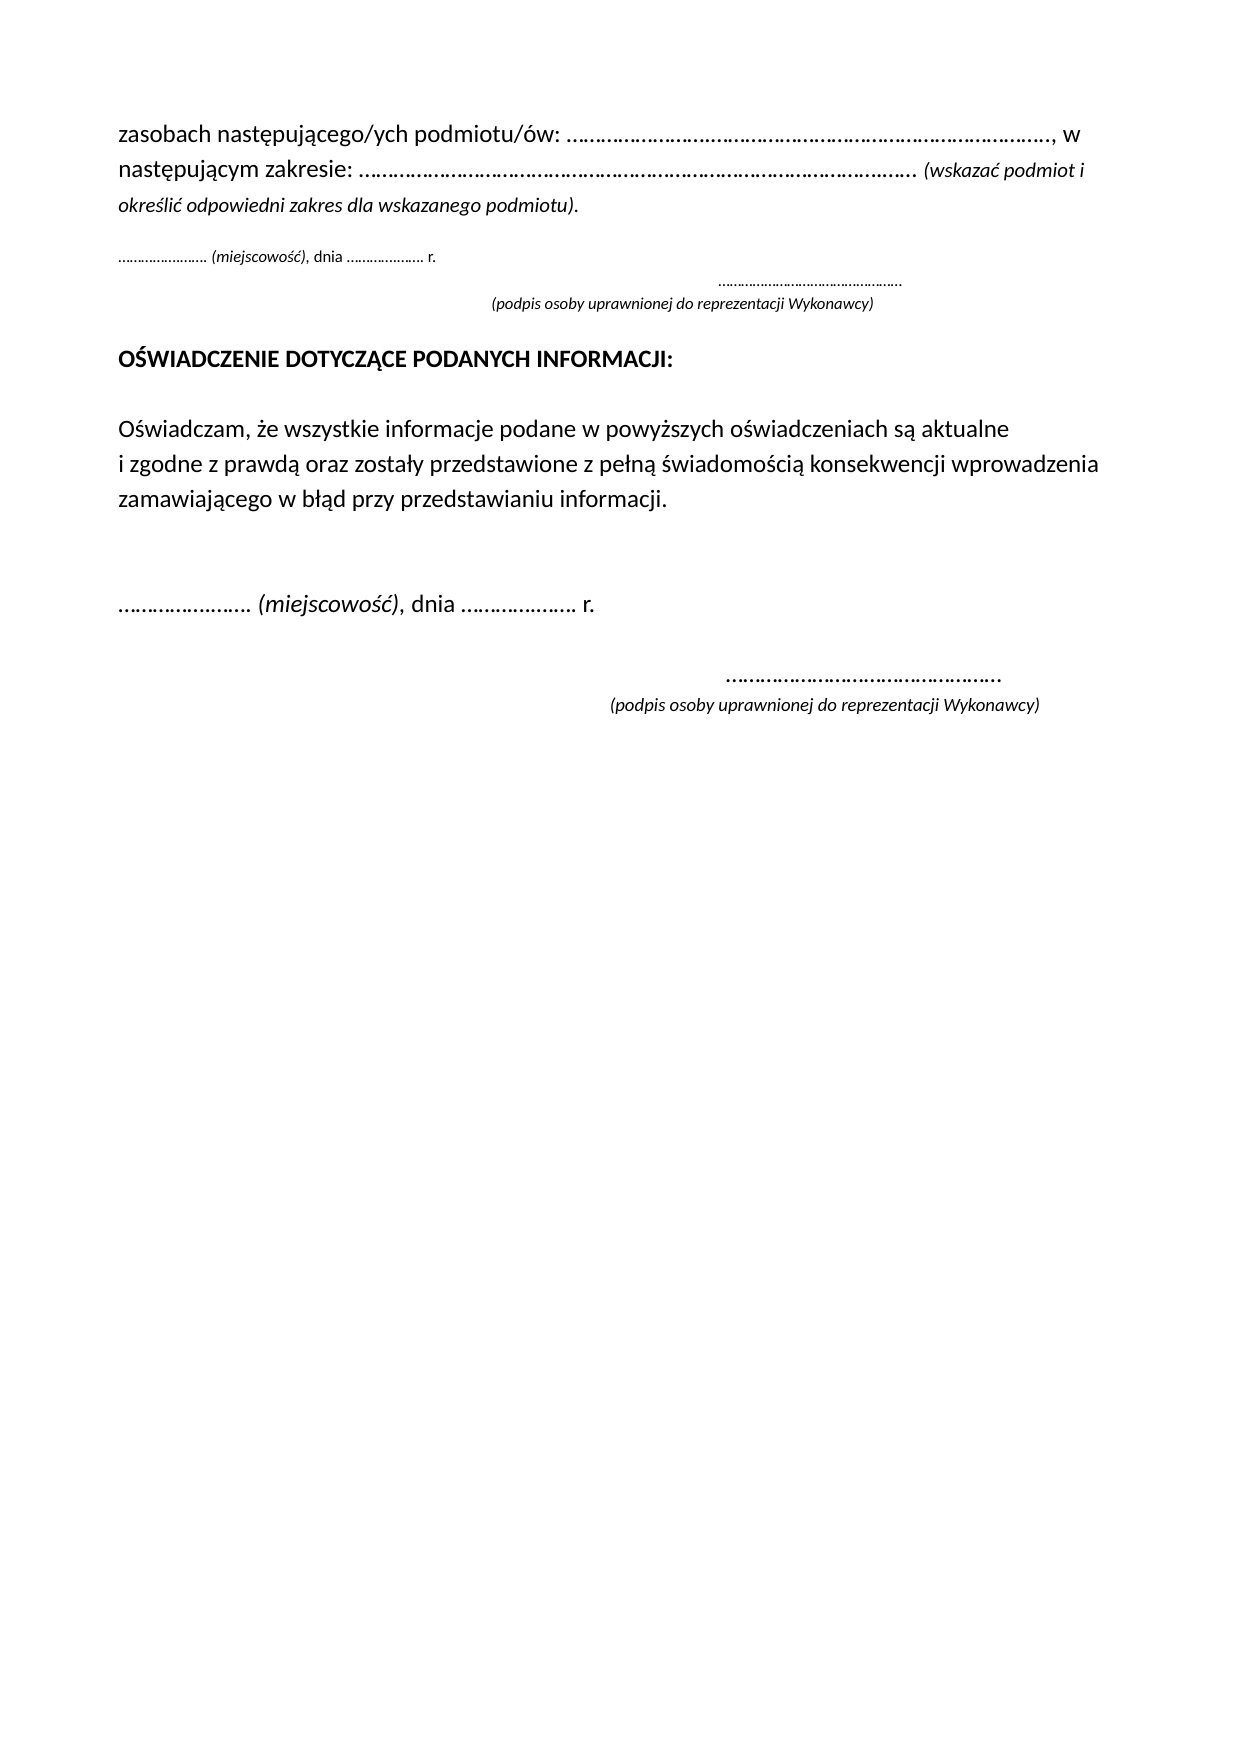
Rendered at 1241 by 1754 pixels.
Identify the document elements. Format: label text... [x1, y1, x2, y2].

text Oświadczam, że wszystkie informacje podane w powyższych oświadczeniach są aktualne i zgodne z prawdą oraz zostały przedstawione z pełną świadomością konsekwencji wprowadzenia zamawiającego w błąd przy przedstawianiu informacji. [118, 413, 1122, 513]
text …………….……. (miejscowość), dnia ………….……. r. [118, 588, 1122, 618]
text (podpis osoby uprawnionej do reprezentacji Wykonawcy) [118, 293, 1122, 313]
text ………………………………………… [118, 658, 1122, 688]
text zasobach następującego/ych podmiotu/ów: …………………….………………………………………………….., w następującym zakresie: ……………………………………………………………………………….…… (wskazać podmiot i określić odpowiedni zakres dla wskazanego podmiotu). [118, 118, 1122, 219]
text (podpis osoby uprawnionej do reprezentacji Wykonawcy) [118, 693, 1122, 716]
text ………………………………………… [118, 270, 1122, 290]
text OŚWIADCZENIE DOTYCZĄCE PODANYCH INFORMACJI: [118, 343, 1122, 373]
text …………….……. (miejscowość), dnia ………….……. r. [118, 246, 1122, 267]
